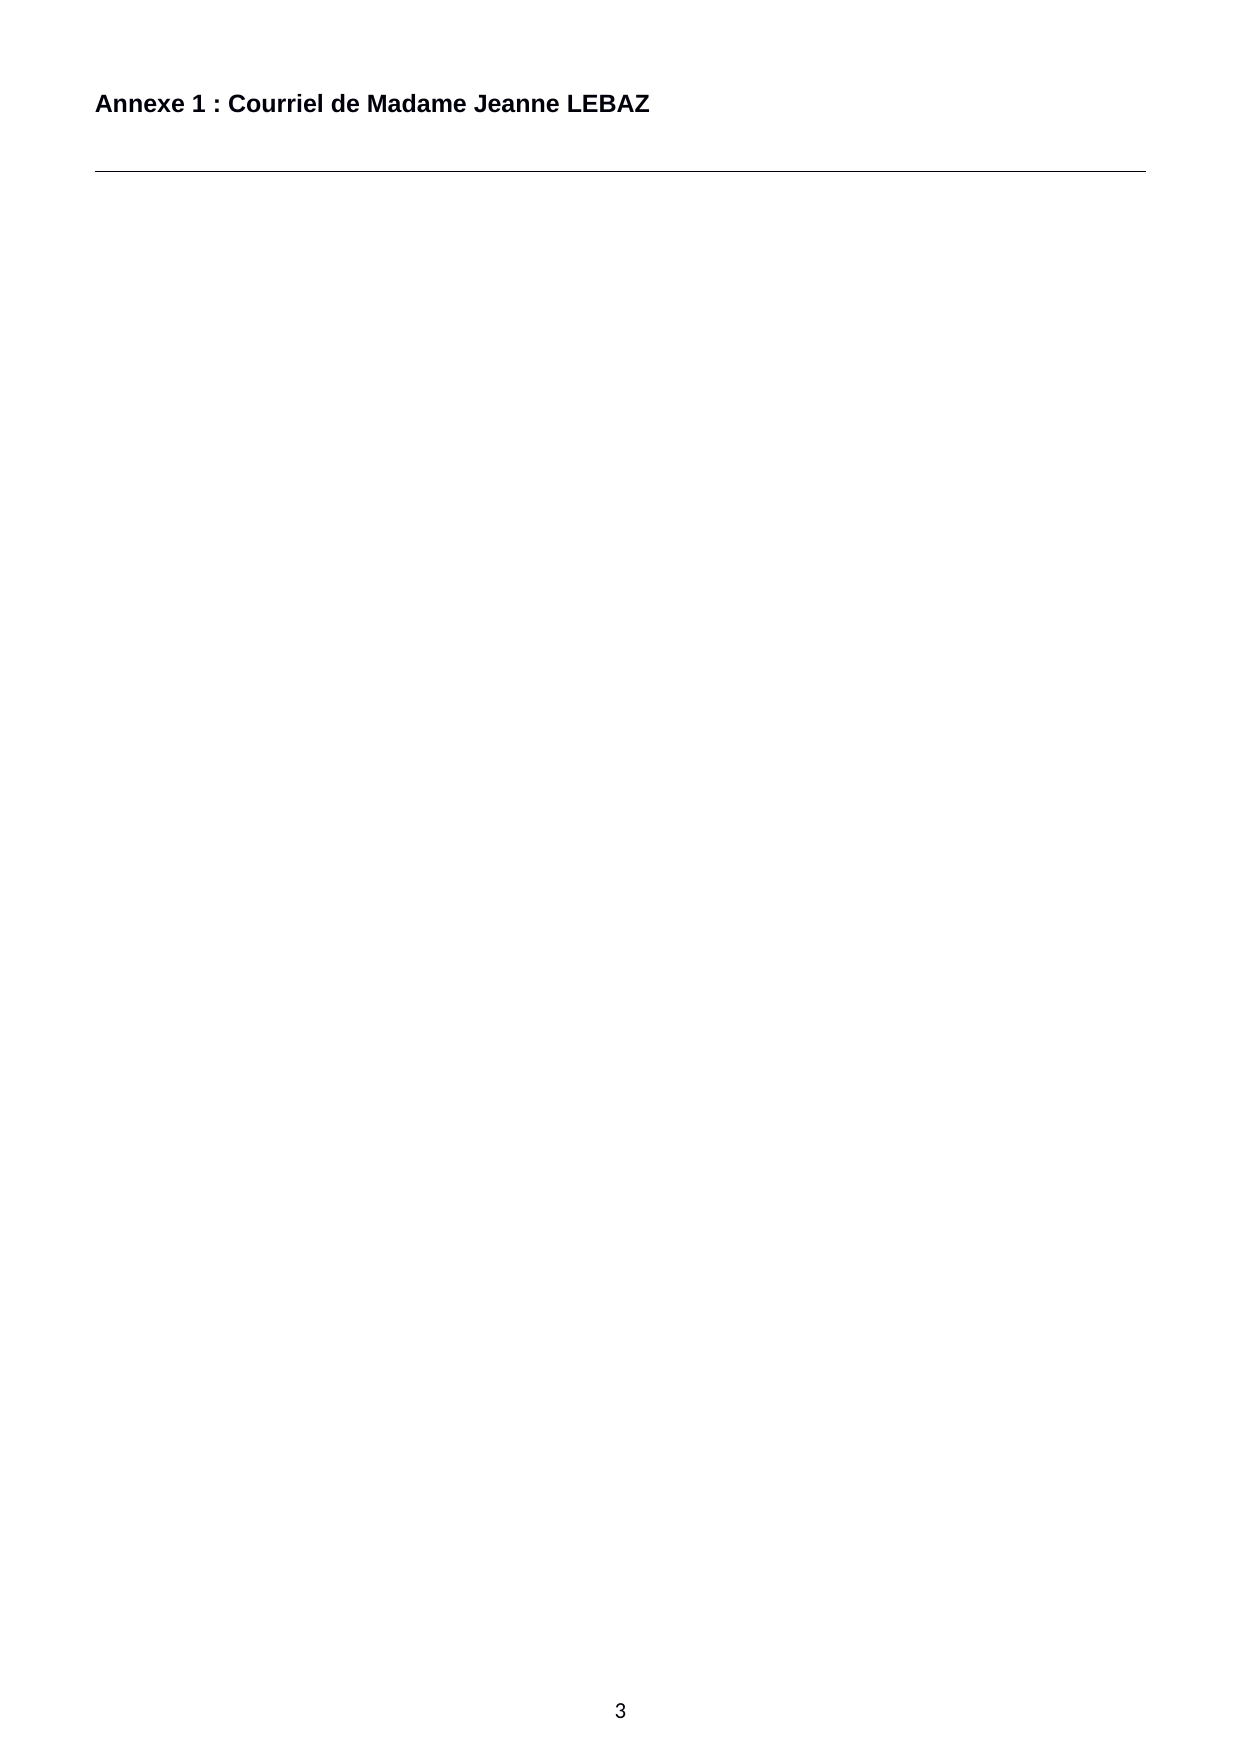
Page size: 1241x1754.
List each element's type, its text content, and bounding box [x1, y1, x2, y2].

text Annexe 1 : Courriel de Madame Jeanne LEBAZ [94, 89, 1146, 117]
